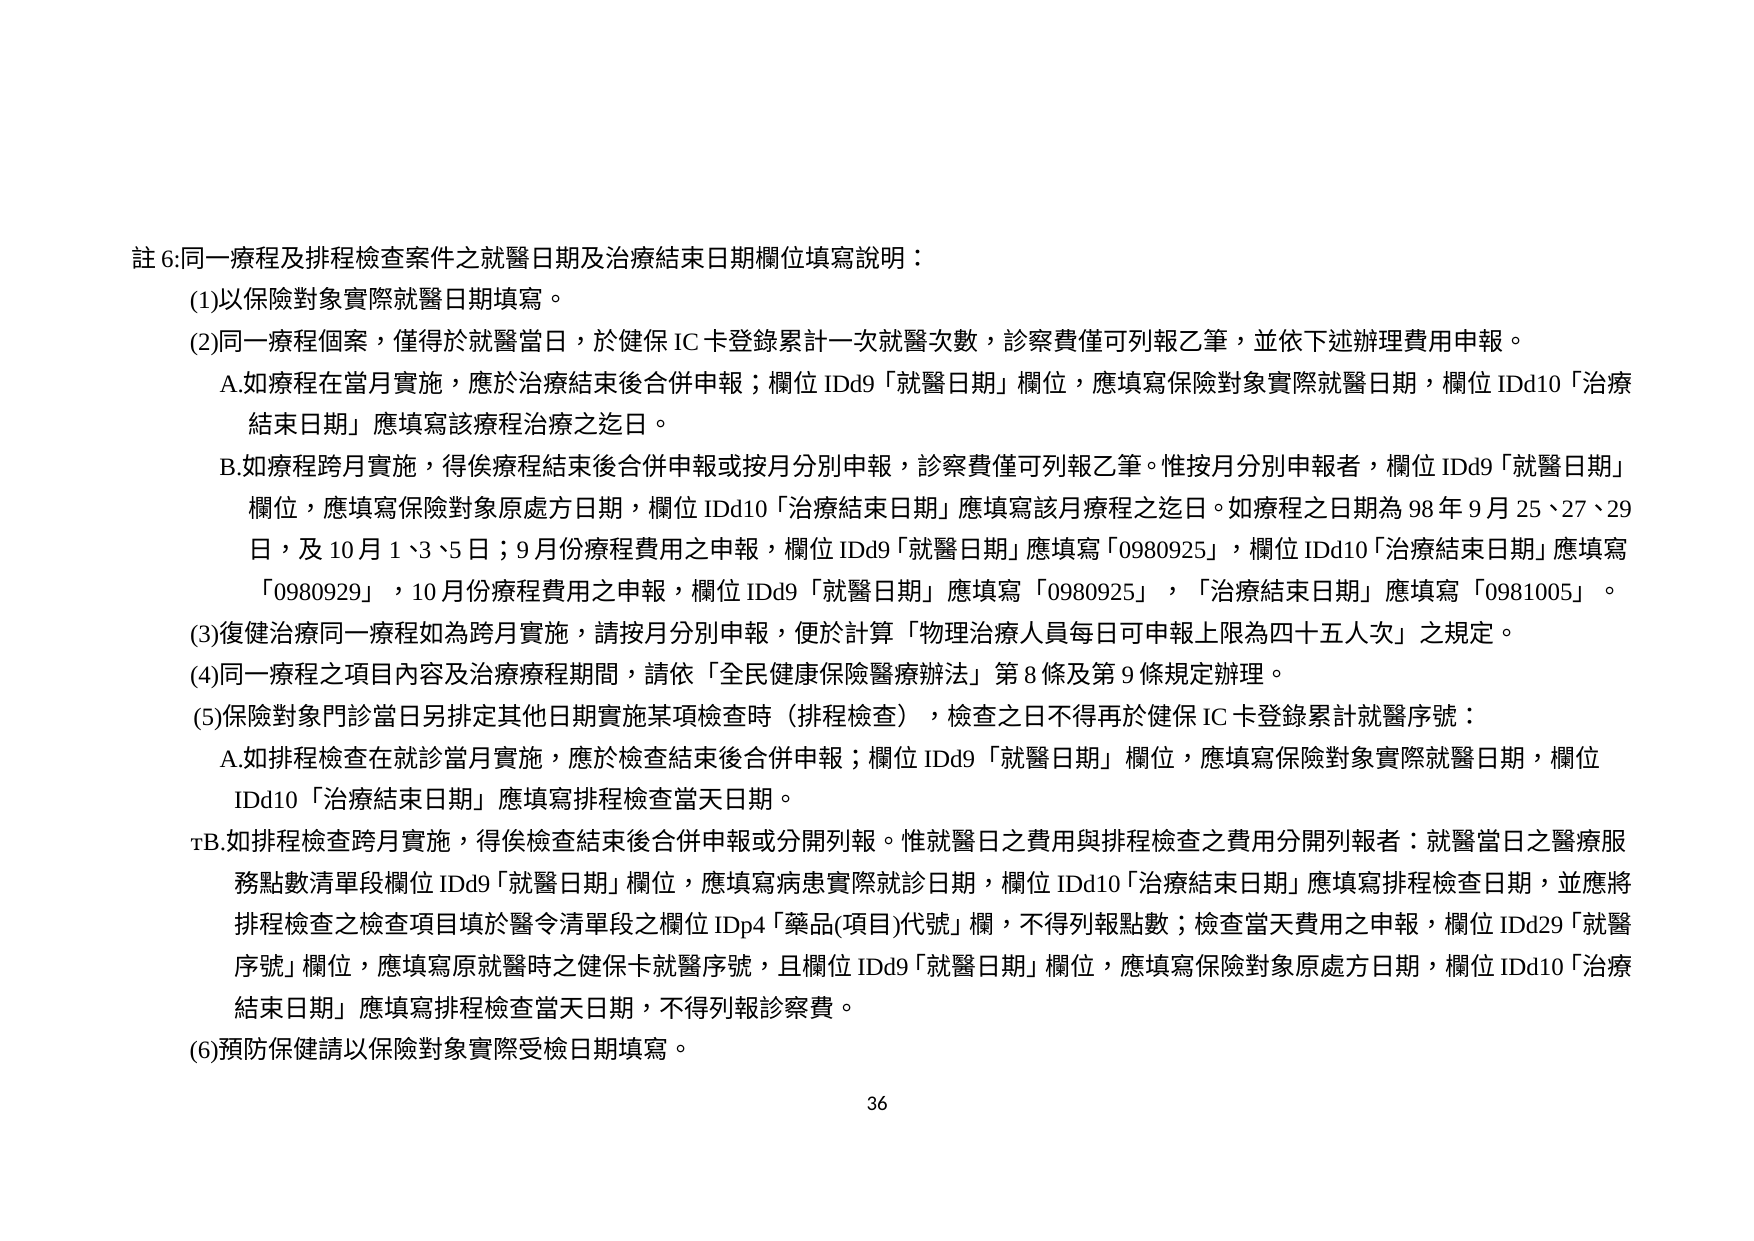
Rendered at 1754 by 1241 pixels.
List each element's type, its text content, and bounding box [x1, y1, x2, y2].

table_cell 註6:同一療程及排程檢查案件之就醫日期及治療結束日期欄位填寫說明： (1)以保險對象實際就醫日期填寫。 (2)同一療程個案，僅得於就醫當日，於健保IC卡登錄累計一次就醫次數，診察費僅可列報乙筆，並依下述辦理費用申報。 A.如療程在當月實施，應於治療結束後合併申報；欄位IDd9「就醫日期」欄位，應填寫保險對象實際就醫日期，欄位IDd10「治療結束日期」應填寫該療程治療之迄日。 B.如療程跨月實施，得俟療程結束後合併申報或按月分別申報，診察費僅可列報乙筆。惟按月分別申報者，欄位IDd9「就醫日期」欄位，應填寫保險對象原處方日期，欄位IDd10「治療結束日期」應填寫該月療程之迄日。如療程之日期為98年9月25、27、29日，及10月1、3、5日；9月份療程費用之申報，欄位IDd9「就醫日期」應填寫「0980925」，欄位IDd10「治療結束日期」應填寫「0980929」，10月份療程費用之申報，欄位IDd9「就醫日期」應填寫「0980925」，「治療結束日期」應填寫「0981005」。 (3)復健治療同一療程如為跨月實施，請按月分別申報，便於計算「物理治療人員每日可申報上限為四十五人次」之規定。 (4)同一療程之項目內容及治療療程期間，請依「全民健康保險醫療辦法」第8條及第9條規定辦理。 (5)保險對象門診當日另排定其他日期實施某項檢查時（排程檢查），檢查之日不得再於健保IC卡登錄累計就醫序號： A.如排程檢查在就診當月實施，應於檢查結束後合併申報；欄位IDd9「就醫日期」欄位，應填寫保險對象實際就醫日期，欄位IDd10「治療結束日期」應填寫排程檢查當天日期。 B.如排程檢查跨月實施，得俟檢查結束後合併申報或分開列報。惟就醫日之費用與排程檢查之費用分開列報者：就醫當日之醫療服務點數清單段欄位IDd9「就醫日期」欄位，應填寫病患實際就診日期，欄位IDd10「治療結束日期」應填寫排程檢查日期，並應將排程檢查之檢查項目填於醫令清單段之欄位IDp4「藥品(項目)代號」欄，不得列報點數；檢查當天費用之申報，欄位IDd29「就醫序號」欄位，應填寫原就醫時之健保卡就醫序號，且欄位IDd9「就醫日期」欄位，應填寫保險對象原處方日期，欄位IDd10「治療結束日期」應填寫排程檢查當天日期，不得列報診察費。 (6)預防保健請以保險對象實際受檢日期填寫。 [105, 191, 1643, 1066]
